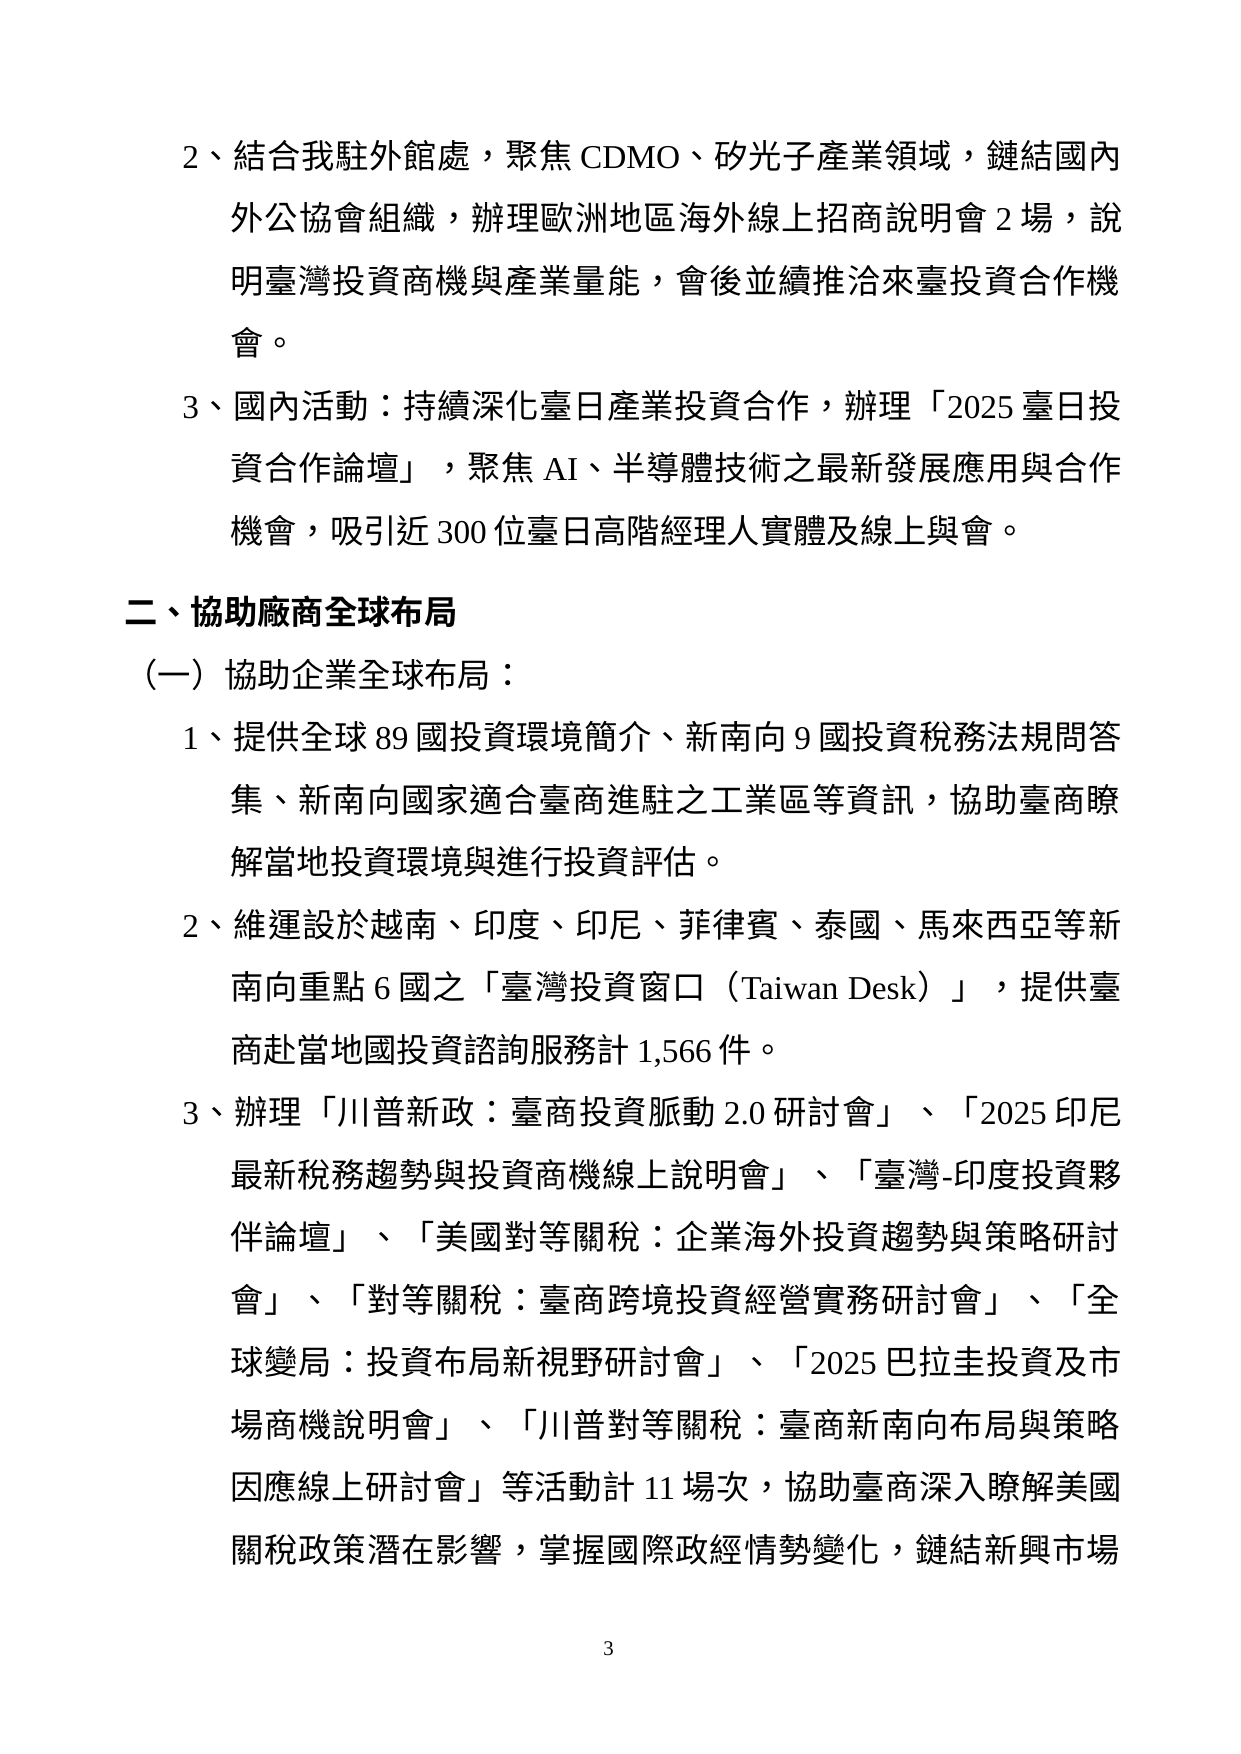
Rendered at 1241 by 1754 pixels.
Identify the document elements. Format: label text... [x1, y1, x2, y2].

text 2、維運設於越南、印度、印尼、菲律賓、泰國、馬來西亞等新南向重點6國之「臺灣投資窗口（Taiwan Desk）」，提供臺商赴當地國投資諮詢服務計1,566件。 [182, 881, 1122, 1068]
text 3、國內活動：持續深化臺日產業投資合作，辦理「2025臺日投資合作論壇」，聚焦AI、半導體技術之最新發展應用與合作機會，吸引近300位臺日高階經理人實體及線上與會。 [182, 362, 1122, 550]
text 3、辦理「川普新政：臺商投資脈動2.0研討會」、「2025印尼最新稅務趨勢與投資商機線上說明會」、「臺灣-印度投資夥伴論壇」、「美國對等關稅：企業海外投資趨勢與策略研討會」、「對等關稅：臺商跨境投資經營實務研討會」、「全球變局：投資布局新視野研討會」、「2025巴拉圭投資及市場商機說明會」、「川普對等關稅：臺商新南向布局與策略因應線上研討會」等活動計11場次，協助臺商深入瞭解美國關稅政策潛在影響，掌握國際政經情勢變化，鏈結新興市場 [182, 1068, 1122, 1568]
text （一）協助企業全球布局： [124, 631, 1122, 693]
text 2、結合我駐外館處，聚焦CDMO、矽光子產業領域，鏈結國內外公協會組織，辦理歐洲地區海外線上招商說明會2場，說明臺灣投資商機與產業量能，會後並續推洽來臺投資合作機會。 [182, 112, 1122, 362]
text 二、協助廠商全球布局 [94, 568, 1122, 631]
text 1、提供全球89國投資環境簡介、新南向9國投資稅務法規問答集、新南向國家適合臺商進駐之工業區等資訊，協助臺商瞭解當地投資環境與進行投資評估。 [182, 693, 1122, 881]
